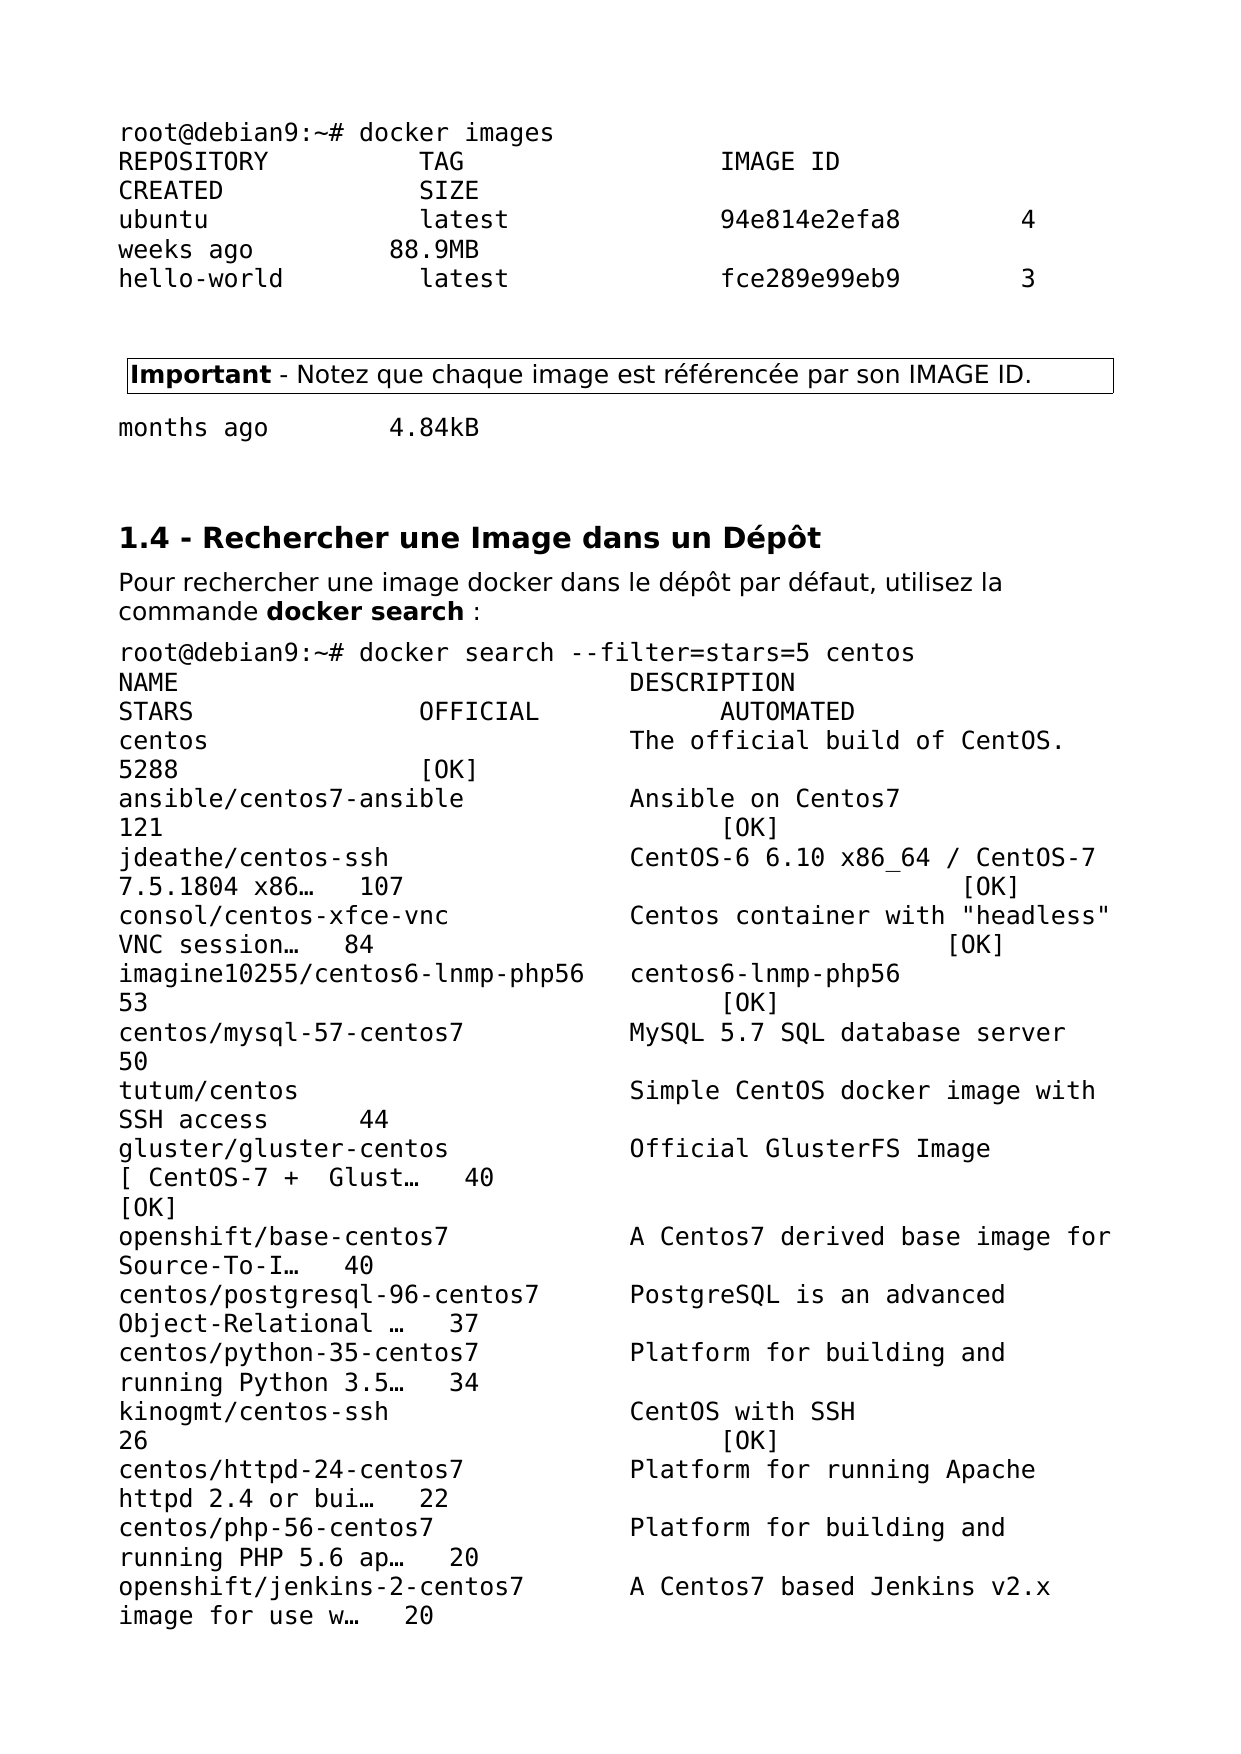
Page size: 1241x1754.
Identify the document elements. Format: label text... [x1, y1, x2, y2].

subtitle 1.4 - Rechercher une Image dans un Dépôt [118, 521, 1122, 555]
text Pour rechercher une image docker dans le dépôt par défaut, utilisez la commande docker search : [118, 568, 1122, 626]
text root@debian9:~# docker images REPOSITORY TAG IMAGE ID CREATED SIZE ubuntu latest 94e814e2efa8 4 weeks ago 88.9MB hello-world latest fce289e99eb9 3 [118, 118, 1122, 334]
table_header Important - Notez que chaque image est référencée par son IMAGE ID. [128, 359, 1113, 393]
text root@debian9:~# docker search --filter=stars=5 centos NAME DESCRIPTION STARS OFFICIAL AUTOMATED centos The official build of CentOS. 5288 [OK] ansible/centos7-ansible Ansible on Centos7 121 [OK] jdeathe/centos-ssh CentOS-6 6.10 x86_64 / CentOS-7 7.5.1804 x86… 107 [OK] consol/centos-xfce-vnc Centos container with "headless" VNC session… 84 [OK] imagine10255/centos6-lnmp-php56 centos6-lnmp-php56 53 [OK] centos/mysql-57-centos7 MySQL 5.7 SQL database server 50 tutum/centos Simple CentOS docker image with SSH access 44 gluster/gluster-centos Official GlusterFS Image [ CentOS-7 + Glust… 40 [OK] openshift/base-centos7 A Centos7 derived base image for Source-To-I… 40 centos/postgresql-96-centos7 PostgreSQL is an advanced Object-Relational … 37 centos/python-35-centos7 Platform for building and running Python 3.5… 34 kinogmt/centos-ssh CentOS with SSH 26 [OK] centos/httpd-24-centos7 Platform for running Apache httpd 2.4 or bui… 22 centos/php-56-centos7 Platform for building and running PHP 5.6 ap… 20 openshift/jenkins-2-centos7 A Centos7 based Jenkins v2.x image for use w… 20 [118, 638, 1122, 1630]
text months ago 4.84kB [118, 402, 1122, 443]
